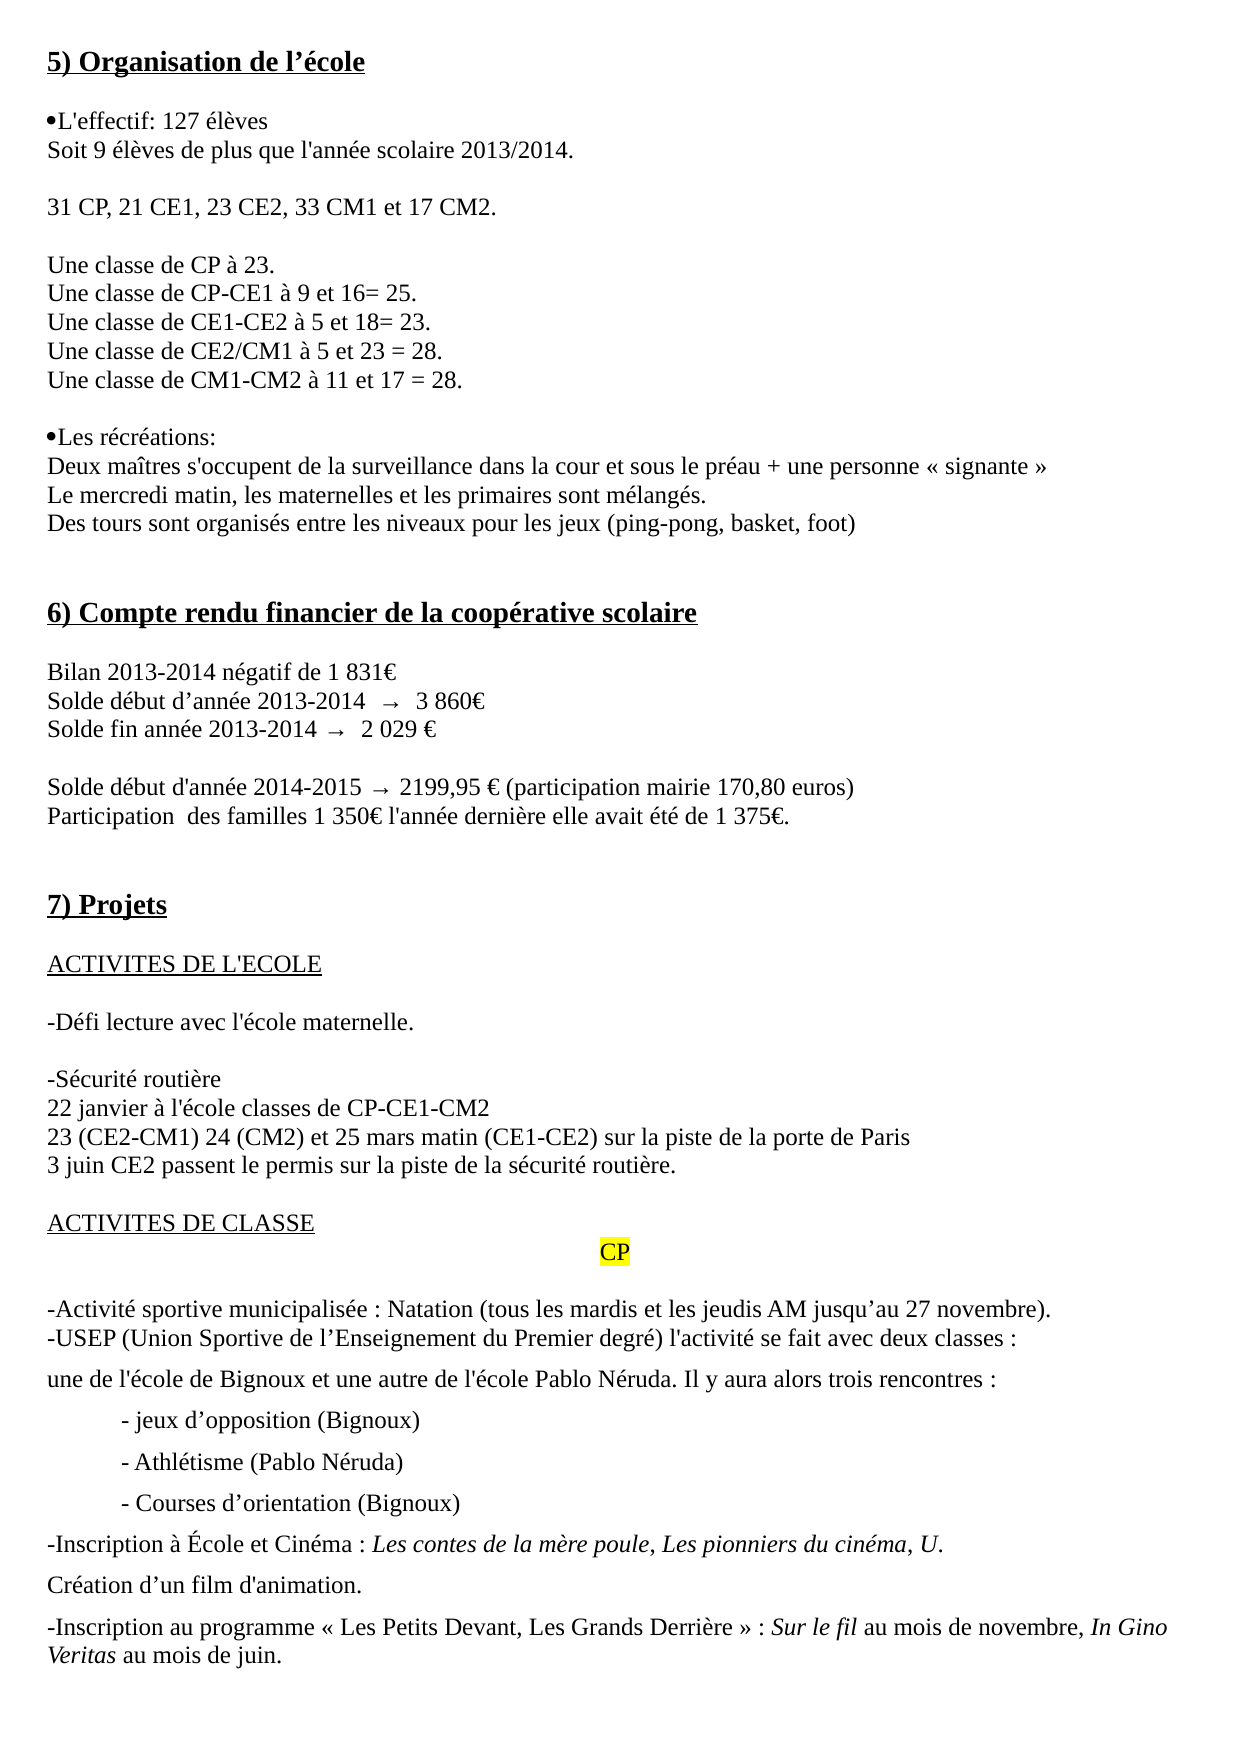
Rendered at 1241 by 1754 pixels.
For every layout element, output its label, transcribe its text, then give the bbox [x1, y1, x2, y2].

text -Défi lecture avec l'école maternelle. [47, 1007, 1183, 1036]
text Bilan 2013-2014 négatif de 1 831€ [47, 657, 1183, 686]
list Les récréations: [47, 422, 1183, 451]
text -Inscription à École et Cinéma : Les contes de la mère poule, Les pionniers du cinéma, U. [47, 1529, 1183, 1558]
text Une classe de CP à 23. [47, 250, 1183, 278]
text 31 CP, 21 CE1, 23 CE2, 33 CM1 et 17 CM2. [47, 192, 1183, 221]
text Participation des familles 1 350€ l'année dernière elle avait été de 1 375€. [47, 801, 1183, 829]
text Une classe de CP-CE1 à 9 et 16= 25. [47, 278, 1183, 307]
text -USEP (Union Sportive de l’Enseignement du Premier degré) l'activité se fait avec deux classes : [47, 1323, 1183, 1352]
text Une classe de CM1-CM2 à 11 et 17 = 28. [47, 365, 1183, 393]
text Soit 9 élèves de plus que l'année scolaire 2013/2014. [47, 135, 1183, 163]
text -Activité sportive municipalisée : Natation (tous les mardis et les jeudis AM jusqu’au 27 novembre). [47, 1294, 1183, 1323]
text ACTIVITES DE CLASSE [47, 1208, 1183, 1237]
text Solde fin année 2013-2014 → 2 029 € [47, 714, 1183, 743]
text 23 (CE2-CM1) 24 (CM2) et 25 mars matin (CE1-CE2) sur la piste de la porte de Paris [47, 1122, 1183, 1151]
subtitle 5) Organisation de l’école [47, 44, 1183, 77]
text Solde début d'année 2014-2015 → 2199,95 € (participation mairie 170,80 euros) [47, 772, 1183, 801]
text - Courses d’orientation (Bignoux) [47, 1488, 1183, 1517]
subtitle 6) Compte rendu financier de la coopérative scolaire [47, 595, 1183, 628]
text 22 janvier à l'école classes de CP-CE1-CM2 [47, 1093, 1183, 1122]
list L'effectif: 127 élèves [47, 106, 1183, 135]
text - Athlétisme (Pablo Néruda) [47, 1447, 1183, 1476]
text ACTIVITES DE L'ECOLE [47, 949, 1183, 978]
text Une classe de CE2/CM1 à 5 et 23 = 28. [47, 336, 1183, 365]
text Deux maîtres s'occupent de la surveillance dans la cour et sous le préau + une personne « signante » [47, 451, 1183, 480]
text 3 juin CE2 passent le permis sur la piste de la sécurité routière. [47, 1151, 1183, 1179]
text Le mercredi matin, les maternelles et les primaires sont mélangés. [47, 480, 1183, 508]
text - jeux d’opposition (Bignoux) [47, 1406, 1183, 1434]
text Des tours sont organisés entre les niveaux pour les jeux (ping-pong, basket, foot) [47, 508, 1183, 537]
subtitle 7) Projets [47, 887, 1183, 921]
text Création d’un film d'animation. [47, 1571, 1183, 1599]
text CP [47, 1237, 1183, 1266]
text -Sécurité routière [47, 1064, 1183, 1093]
text -Inscription au programme « Les Petits Devant, Les Grands Derrière » : Sur le fil au mois de novembre, In Gino Veritas au mois de juin. [47, 1612, 1183, 1669]
text Solde début d’année 2013-2014 → 3 860€ [47, 686, 1183, 714]
text Une classe de CE1-CE2 à 5 et 18= 23. [47, 307, 1183, 336]
text une de l'école de Bignoux et une autre de l'école Pablo Néruda. Il y aura alors trois rencontres : [47, 1364, 1183, 1393]
